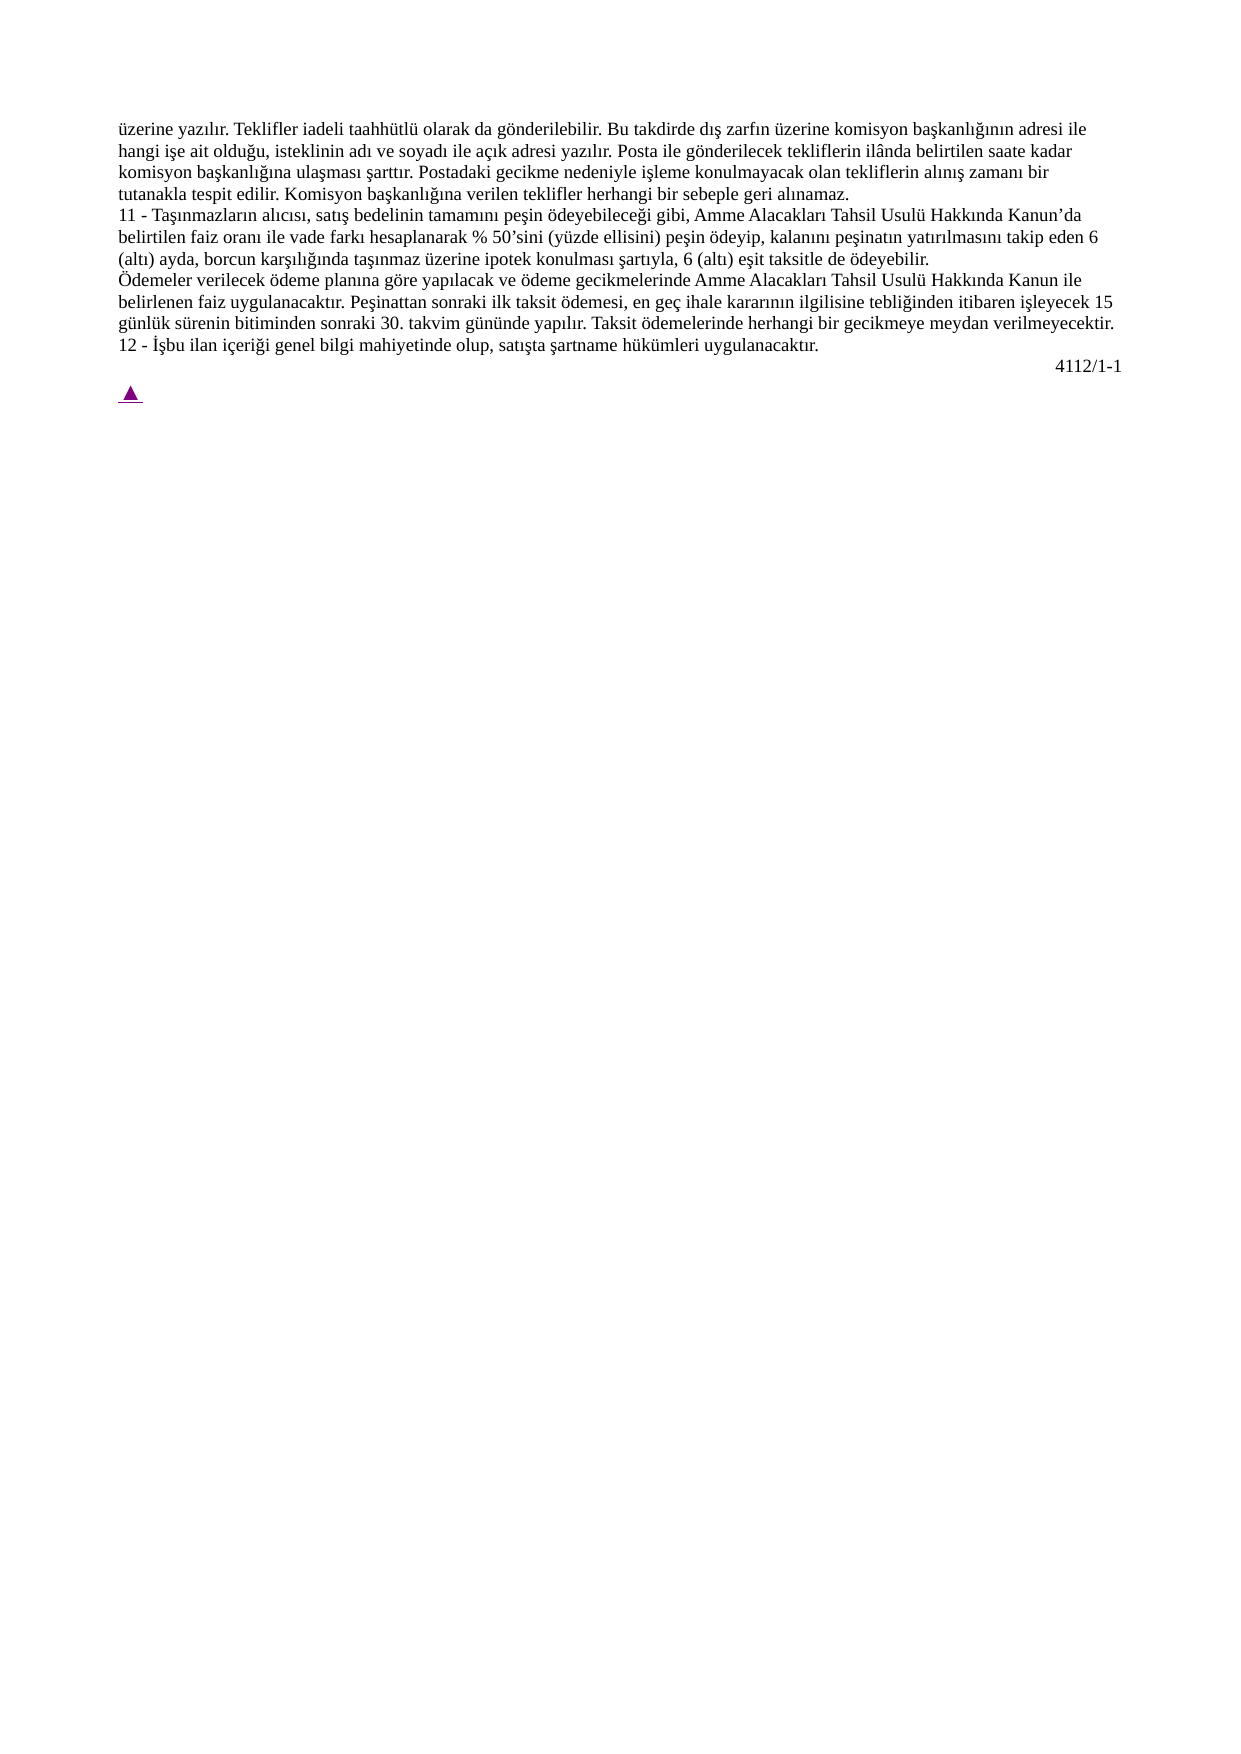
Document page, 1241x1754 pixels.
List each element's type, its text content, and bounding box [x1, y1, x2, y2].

text 12 - İşbu ilan içeriği genel bilgi mahiyetinde olup, satışta şartname hükümleri uygulanacaktır. [118, 334, 1122, 355]
text 11 - Taşınmazların alıcısı, satış bedelinin tamamını peşin ödeyebileceği gibi, Amme Alacakları Tahsil Usulü Hakkında Kanun’da belirtilen faiz oranı ile vade farkı hesaplanarak % 50’sini (yüzde ellisini) peşin ödeyip, kalanını peşinatın yatırılmasını takip eden 6 (altı) ayda, borcun karşılığında taşınmaz üzerine ipotek konulması şartıyla, 6 (altı) eşit taksitle de ödeyebilir. [118, 204, 1122, 269]
text üzerine yazılır. Teklifler iadeli taahhütlü olarak da gönderilebilir. Bu takdirde dış zarfın üzerine komisyon başkanlığının adresi ile hangi işe ait olduğu, isteklinin adı ve soyadı ile açık adresi yazılır. Posta ile gönderilecek tekliflerin ilânda belirtilen saate kadar komisyon başkanlığına ulaşması şarttır. Postadaki gecikme nedeniyle işleme konulmayacak olan tekliflerin alınış zamanı bir tutanakla tespit edilir. Komisyon başkanlığına verilen teklifler herhangi bir sebeple geri alınamaz. [118, 118, 1122, 204]
text Ödemeler verilecek ödeme planına göre yapılacak ve ödeme gecikmelerinde Amme Alacakları Tahsil Usulü Hakkında Kanun ile belirlenen faiz uygulanacaktır. Peşinattan sonraki ilk taksit ödemesi, en geç ihale kararının ilgilisine tebliğinden itibaren işleyecek 15 günlük sürenin bitiminden sonraki 30. takvim gününde yapılır. Taksit ödemelerinde herhangi bir gecikmeye meydan verilmeyecektir. [118, 269, 1122, 334]
text ▲ [118, 377, 1122, 406]
text 4112/1-1 [118, 355, 1122, 377]
